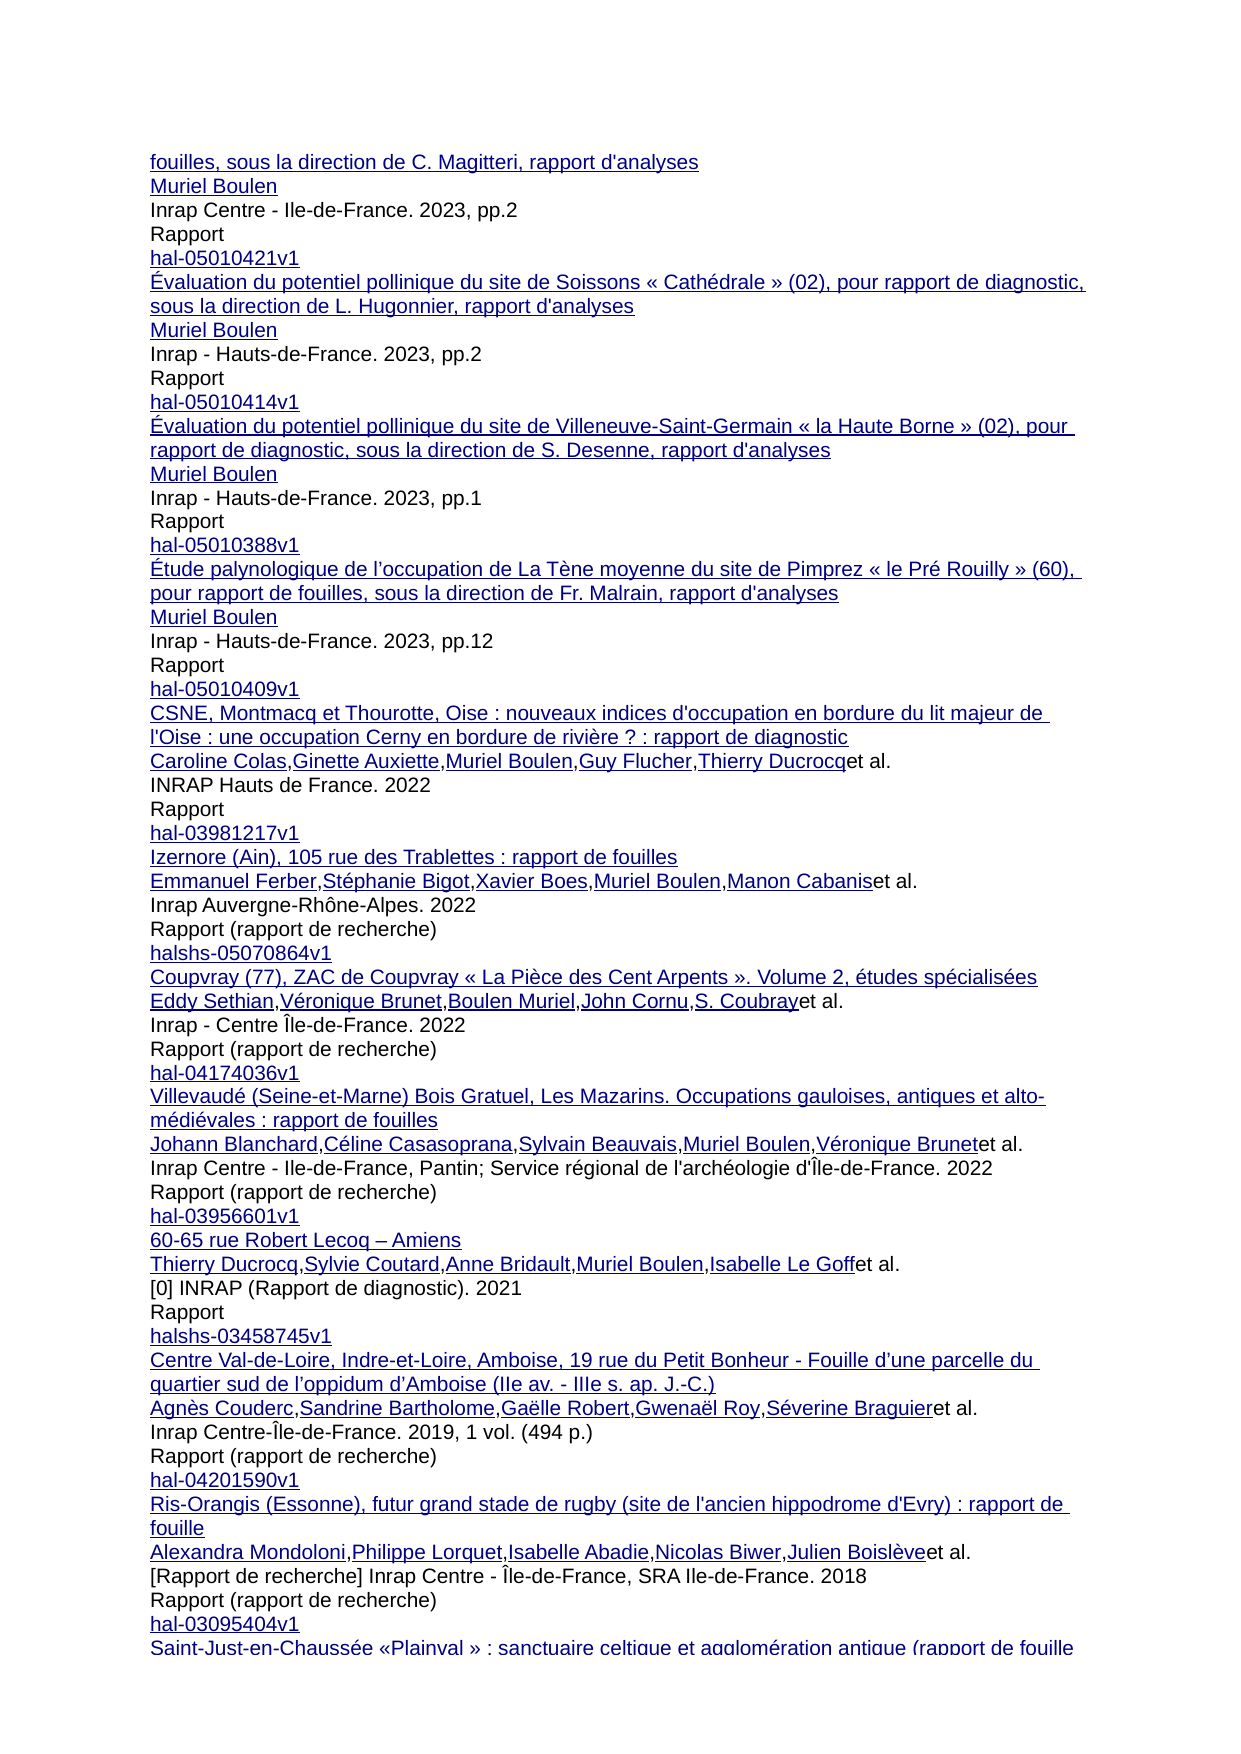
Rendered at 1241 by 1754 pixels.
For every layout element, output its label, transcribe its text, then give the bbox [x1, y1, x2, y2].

table_cell Izernore (Ain), 105 rue des Trablettes : rapport de fouilles Emmanuel Ferber,Stéphanie Bigot,Xavier Boes,Muriel Boulen,Manon Cabaniset al. Inrap Auvergne-Rhône-Alpes. 2022 Rapport (rapport de recherche) halshs-05070864v1 [150, 845, 1090, 964]
table_cell Évaluation du potentiel pollinique du site de Villeneuve-Saint-Germain « la Haute Borne » (02), pour rapport de diagnostic, sous la direction de S. Desenne, rapport d'analyses Muriel Boulen Inrap - Hauts-de-France. 2023, pp.1 Rapport hal-05010388v1 [150, 414, 1090, 557]
table_cell Coupvray (77), ZAC de Coupvray « La Pièce des Cent Arpents ». Volume 2, études spécialisées Eddy Sethian,Véronique Brunet,Boulen Muriel,John Cornu,S. Coubrayet al. Inrap - Centre Île-de-France. 2022 Rapport (rapport de recherche) hal-04174036v1 [150, 965, 1090, 1084]
table_cell CSNE, Montmacq et Thourotte, Oise : nouveaux indices d'occupation en bordure du lit majeur de l'Oise : une occupation Cerny en bordure de rivière ? : rapport de diagnostic Caroline Colas,Ginette Auxiette,Muriel Boulen,Guy Flucher,Thierry Ducrocqet al. INRAP Hauts de France. 2022 Rapport hal-03981217v1 [150, 701, 1090, 845]
table_cell Étude palynologique de l’occupation de La Tène moyenne du site de Pimprez « le Pré Rouilly » (60), pour rapport de fouilles, sous la direction de Fr. Malrain, rapport d'analyses Muriel Boulen Inrap - Hauts-de-France. 2023, pp.12 Rapport hal-05010409v1 [150, 557, 1090, 701]
table_cell Évaluation du potentiel pollinique du site de Soissons « Cathédrale » (02), pour rapport de diagnostic, sous la direction de L. Hugonnier, rapport d'analyses Muriel Boulen Inrap - Hauts-de-France. 2023, pp.2 Rapport hal-05010414v1 [150, 270, 1090, 413]
table_cell Centre Val-de-Loire, Indre-et-Loire, Amboise, 19 rue du Petit Bonheur - Fouille d’une parcelle du quartier sud de l’oppidum d’Amboise (IIe av. - IIIe s. ap. J.-C.) Agnès Couderc,Sandrine Bartholome,Gaëlle Robert,Gwenaël Roy,Séverine Braguieret al. Inrap Centre-Île-de-France. 2019, 1 vol. (494 p.) Rapport (rapport de recherche) hal-04201590v1 [150, 1348, 1090, 1492]
table_cell Ris-Orangis (Essonne), futur grand stade de rugby (site de l'ancien hippodrome d'Evry) : rapport de fouille Alexandra Mondoloni,Philippe Lorquet,Isabelle Abadie,Nicolas Biwer,Julien Boislèveet al. [Rapport de recherche] Inrap Centre - Île-de-France, SRA Ile-de-France. 2018 Rapport (rapport de recherche) hal-03095404v1 [150, 1492, 1090, 1635]
table_cell 60-65 rue Robert Lecoq – Amiens Thierry Ducrocq,Sylvie Coutard,Anne Bridault,Muriel Boulen,Isabelle Le Goffet al. [0] INRAP (Rapport de diagnostic). 2021 Rapport halshs-03458745v1 [150, 1228, 1090, 1348]
table_cell Saint-Just-en-Chaussée «Plainval » : sanctuaire celtique et agglomération antique (rapport de fouille [150, 1635, 1090, 1655]
table_cell Tests palynologiques du site de Tremblay-en-France « le Chemin du Loup » (93), pour rapport de fouilles, sous la direction de C. Magitteri, rapport d'analyses Muriel Boulen Inrap Centre - Ile-de-France. 2023, pp.2 Rapport hal-05010421v1 [150, 150, 1090, 270]
table_cell Villevaudé (Seine-et-Marne) Bois Gratuel, Les Mazarins. Occupations gauloises, antiques et alto-médiévales : rapport de fouilles Johann Blanchard,Céline Casasoprana,Sylvain Beauvais,Muriel Boulen,Véronique Brunetet al. Inrap Centre - Ile-de-France, Pantin; Service régional de l'archéologie d'Île-de-France. 2022 Rapport (rapport de recherche) hal-03956601v1 [150, 1084, 1090, 1228]
